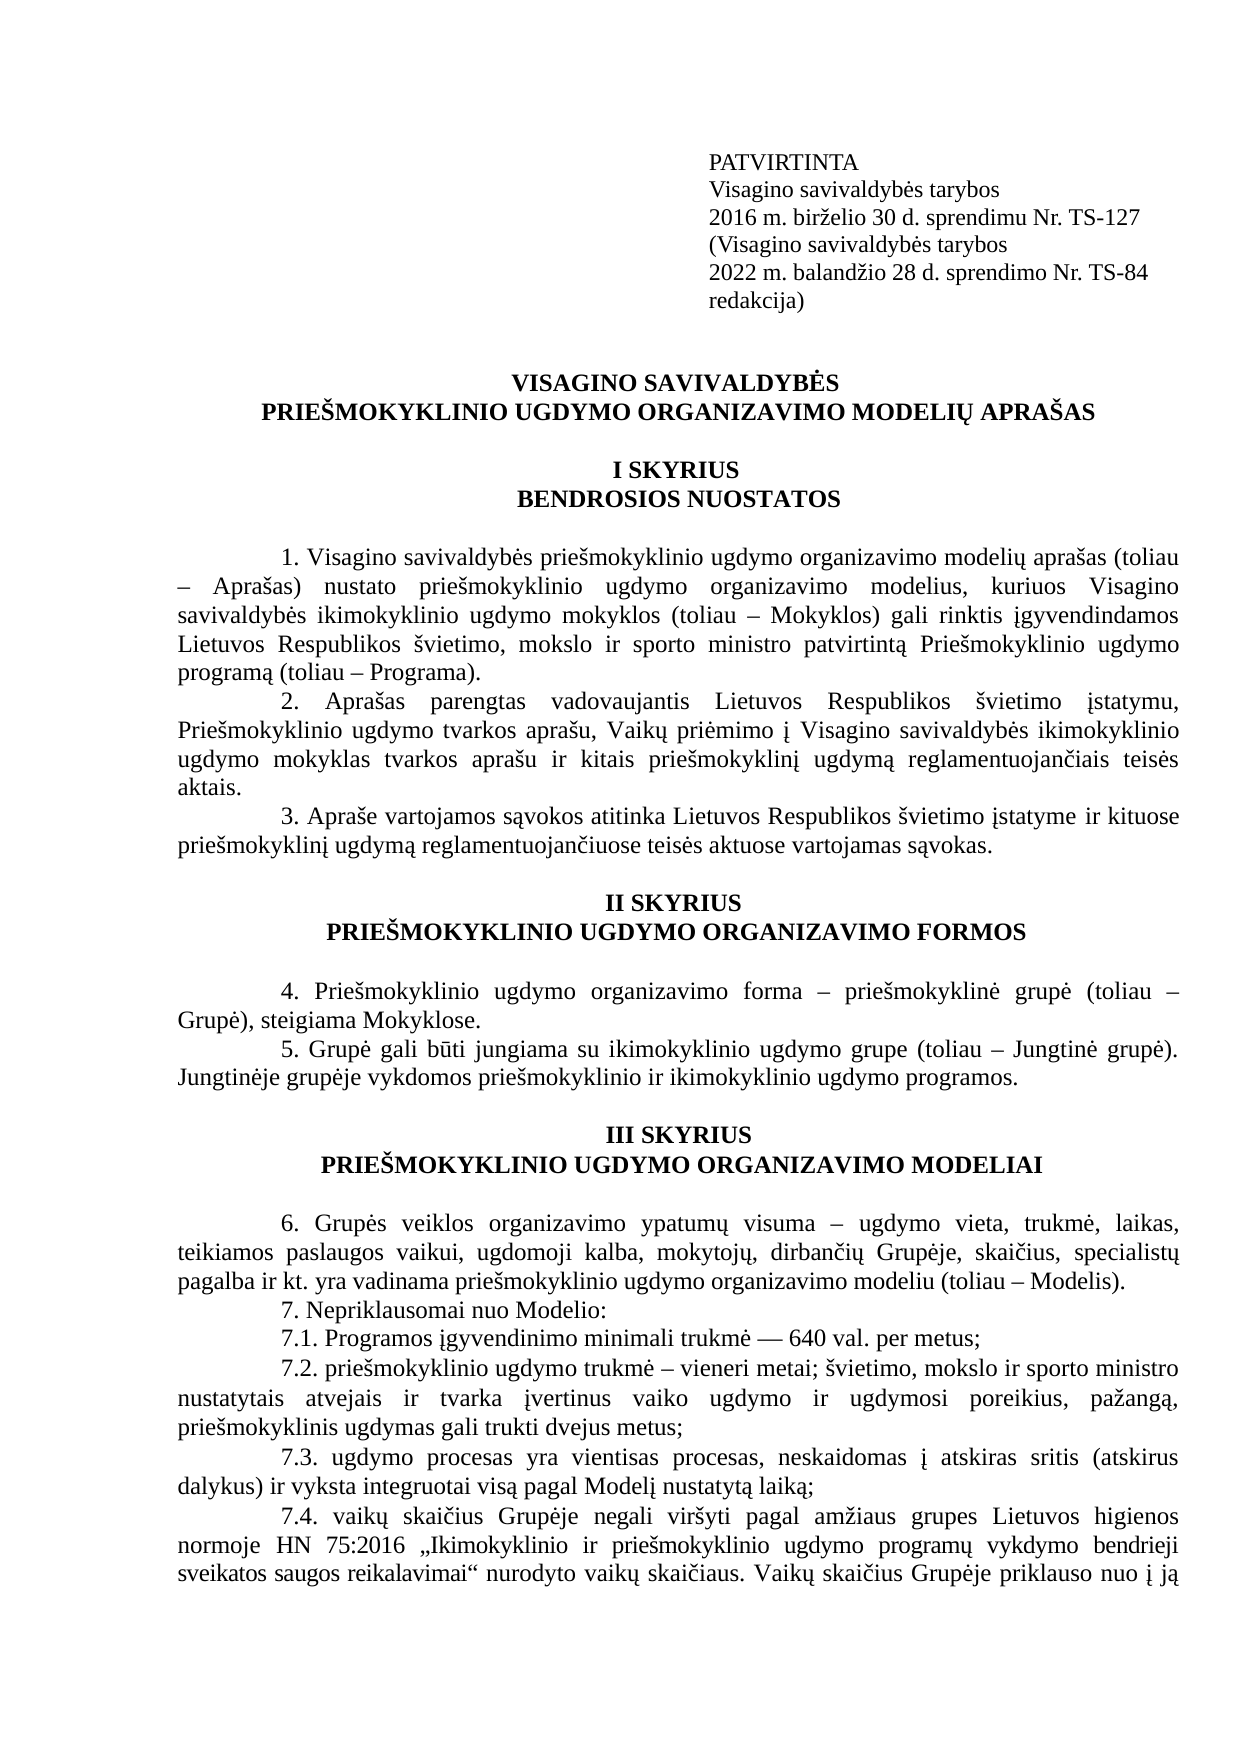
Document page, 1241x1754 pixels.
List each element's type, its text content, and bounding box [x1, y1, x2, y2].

text 1. Visagino savivaldybės priešmokyklinio ugdymo organizavimo modelių aprašas (toliau – Aprašas) nustato priešmokyklinio ugdymo organizavimo modelius, kuriuos Visagino savivaldybės ikimokyklinio ugdymo mokyklos (toliau – Mokyklos) gali rinktis įgyvendindamos Lietuvos Respublikos švietimo, mokslo ir sporto ministro patvirtintą Priešmokyklinio ugdymo programą (toliau – Programa). [177, 542, 1180, 686]
text 7. Nepriklausomai nuo Modelio: [177, 1295, 1180, 1323]
text 5. Grupė gali būti jungiama su ikimokyklinio ugdymo grupe (toliau – Jungtinė grupė). Jungtinėje grupėje vykdomos priešmokyklinio ir ikimokyklinio ugdymo programos. [177, 1034, 1180, 1091]
text I SKYRIUS [186, 455, 1172, 484]
text (Visagino savivaldybės tarybos [177, 230, 1181, 258]
text 6. Grupės veiklos organizavimo ypatumų visuma – ugdymo vieta, trukmė, laikas, teikiamos paslaugos vaikui, ugdomoji kalba, mokytojų, dirbančių Grupėje, skaičius, specialistų pagalba ir kt. yra vadinama priešmokyklinio ugdymo organizavimo modeliu (toliau – Modelis). [177, 1208, 1180, 1295]
text 2. Aprašas parengtas vadovaujantis Lietuvos Respublikos švietimo įstatymu, Priešmokyklinio ugdymo tvarkos aprašu, Vaikų priėmimo į Visagino savivaldybės ikimokyklinio ugdymo mokyklas tvarkos aprašu ir kitais priešmokyklinį ugdymą reglamentuojančiais teisės aktais. [177, 686, 1180, 801]
text 2022 m. balandžio 28 d. sprendimo Nr. TS-84 [177, 258, 1181, 286]
text 7.3. ugdymo procesas yra vientisas procesas, neskaidomas į atskiras sritis (atskirus dalykus) ir vyksta integruotai visą pagal Modelį nustatytą laiką; [177, 1442, 1180, 1500]
text 4. Priešmokyklinio ugdymo organizavimo forma – priešmokyklinė grupė (toliau – Grupė), steigiama Mokyklose. [177, 976, 1180, 1034]
text PRIEŠMOKYKLINIO UGDYMO ORGANIZAVIMO MODELIŲ APRAŠAS [177, 397, 1180, 426]
text BENDROSIOS NUOSTATOS [186, 484, 1172, 513]
text 7.1. Programos įgyvendinimo minimali trukmė — 640 val. per metus; [177, 1323, 1180, 1352]
text 2016 m. birželio 30 d. sprendimu Nr. TS-127 [177, 203, 1181, 230]
text PATVIRTINTA [177, 148, 1181, 175]
text redakcija) [177, 286, 1181, 313]
text II SKYRIUS [186, 888, 1167, 917]
text PRIEŠMOKYKLINIO UGDYMO ORGANIZAVIMO FORMOS [186, 917, 1167, 946]
text PRIEŠMOKYKLINIO UGDYMO ORGANIZAVIMO MODELIAI [187, 1150, 1172, 1178]
text 7.4. vaikų skaičius Grupėje negali viršyti pagal amžiaus grupes Lietuvos higienos normoje HN 75:2016 „Ikimokyklinio ir priešmokyklinio ugdymo programų vykdymo bendrieji sveikatos saugos reikalavimai“ nurodyto vaikų skaičiaus. Vaikų skaičius Grupėje priklauso nuo į ją [177, 1501, 1180, 1587]
text III SKYRIUS [186, 1120, 1172, 1149]
text Visagino savivaldybės tarybos [177, 175, 1181, 203]
text VISAGINO SAVIVALDYBĖS [177, 368, 1180, 397]
text 7.2. priešmokyklinio ugdymo trukmė – vieneri metai; švietimo, mokslo ir sporto ministro nustatytais atvejais ir tvarka įvertinus vaiko ugdymo ir ugdymosi poreikius, pažangą, priešmokyklinis ugdymas gali trukti dvejus metus; [177, 1353, 1180, 1441]
text 3. Apraše vartojamos sąvokos atitinka Lietuvos Respublikos švietimo įstatyme ir kituose priešmokyklinį ugdymą reglamentuojančiuose teisės aktuose vartojamas sąvokas. [177, 801, 1180, 859]
